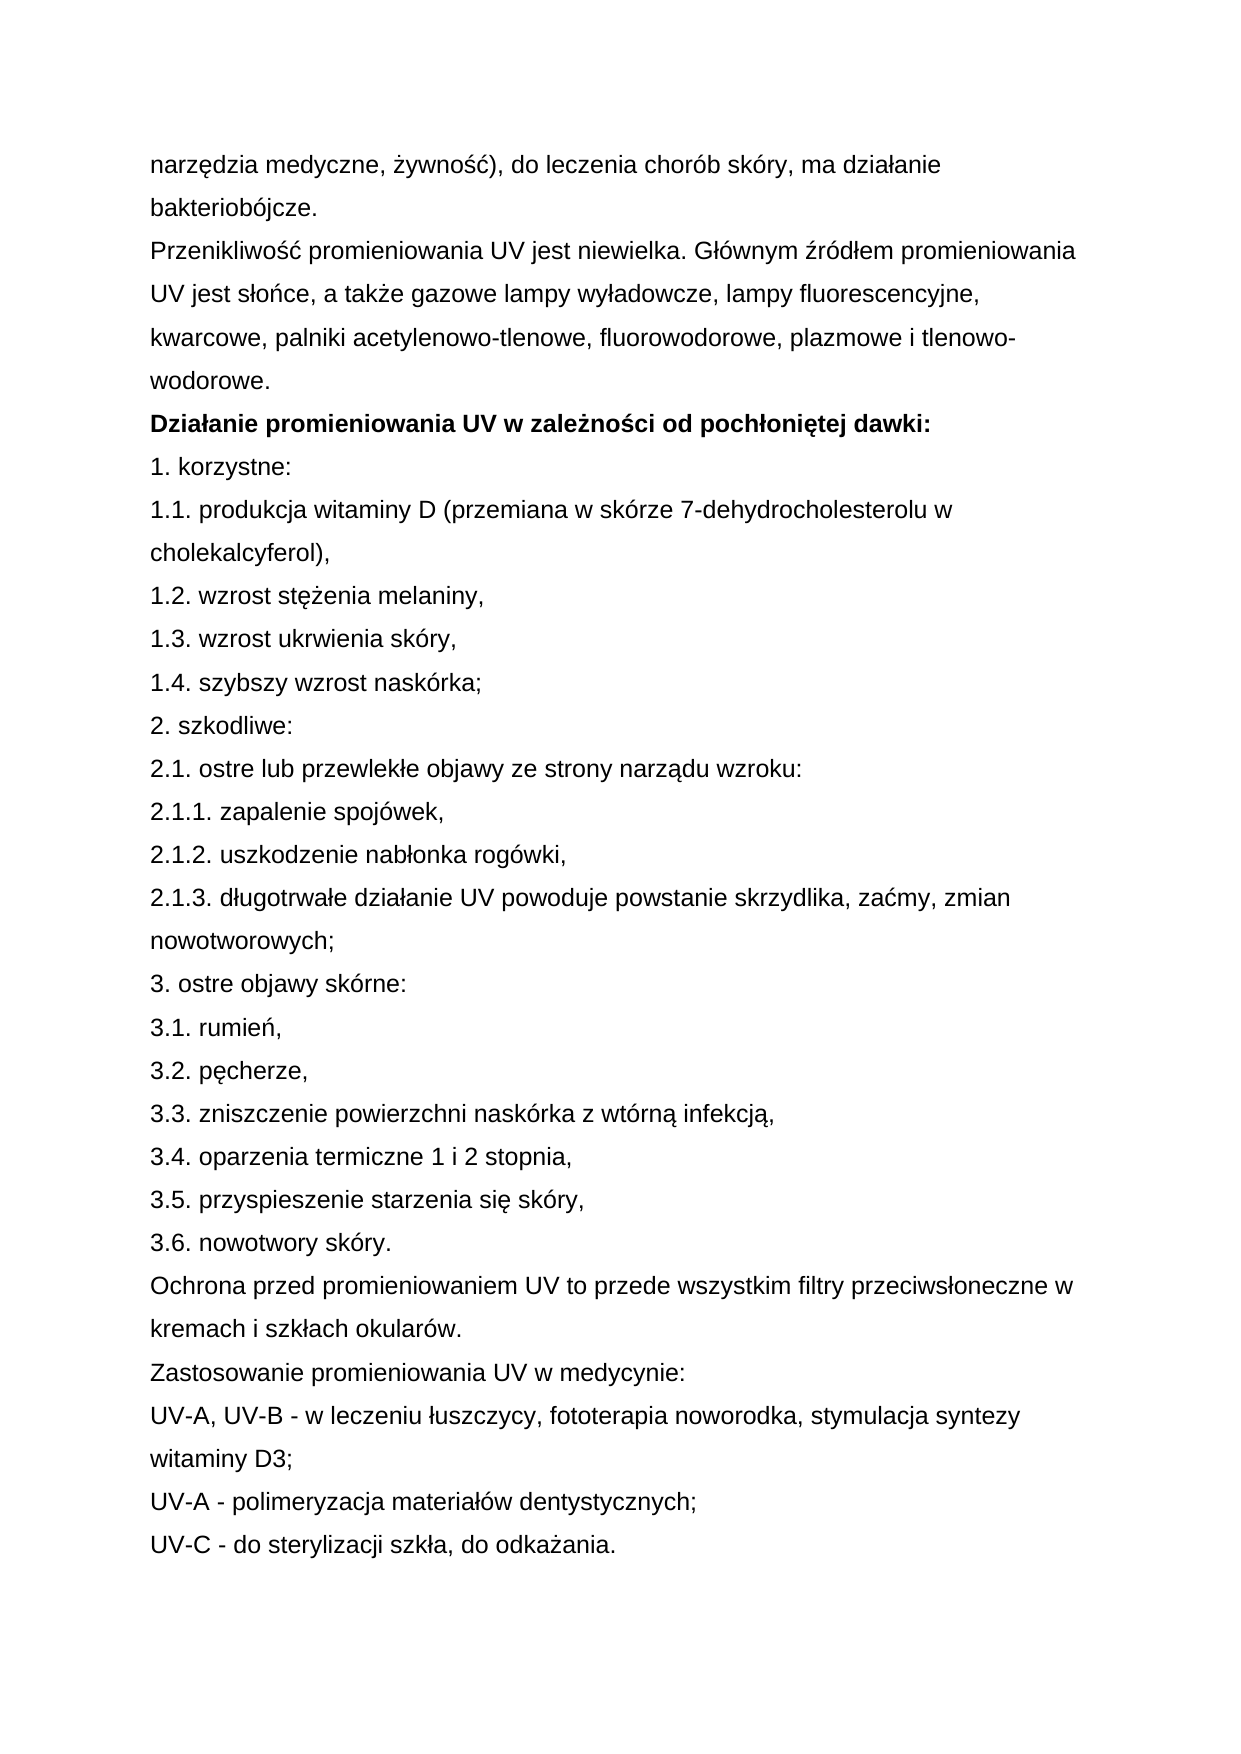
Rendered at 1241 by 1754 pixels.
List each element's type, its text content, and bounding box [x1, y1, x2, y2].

text 2.1.2. uszkodzenie nabłonka rogówki, [150, 840, 1090, 869]
text 2.1.1. zapalenie spojówek, [150, 797, 1090, 826]
text 2. szkodliwe: [150, 711, 1090, 739]
text 1.1. produkcja witaminy D (przemiana w skórze 7-dehydrocholesterolu w cholekalcyferol), [150, 495, 1090, 567]
text Ochrona przed promieniowaniem UV to przede wszystkim filtry przeciwsłoneczne w kremach i szkłach okularów. [150, 1271, 1090, 1343]
text Działanie promieniowania UV w zależności od pochłoniętej dawki: [150, 409, 1090, 437]
text 3.2. pęcherze, [150, 1056, 1090, 1084]
text 3.6. nowotwory skóry. [150, 1228, 1090, 1257]
text 2.1. ostre lub przewlekłe objawy ze strony narządu wzroku: [150, 754, 1090, 782]
text 3.4. oparzenia termiczne 1 i 2 stopnia, [150, 1142, 1090, 1171]
text UV-A - polimeryzacja materiałów dentystycznych; [150, 1487, 1090, 1516]
text Przenikliwość promieniowania UV jest niewielka. Głównym źródłem promieniowania UV jest słońce, a także gazowe lampy wyładowcze, lampy fluorescencyjne, kwarcowe, palniki acetylenowo-tlenowe, fluorowodorowe, plazmowe i tlenowo-wodorowe. [150, 236, 1090, 394]
text 1. korzystne: [150, 452, 1090, 481]
text 3.3. zniszczenie powierzchni naskórka z wtórną infekcją, [150, 1099, 1090, 1127]
text 3.5. przyspieszenie starzenia się skóry, [150, 1185, 1090, 1214]
text 3.1. rumień, [150, 1012, 1090, 1041]
text 2.1.3. długotrwałe działanie UV powoduje powstanie skrzydlika, zaćmy, zmian nowotworowych; [150, 883, 1090, 955]
text 1.4. szybszy wzrost naskórka; [150, 667, 1090, 696]
text UV-C - do sterylizacji szkła, do odkażania. [150, 1530, 1090, 1559]
text UV-A, UV-B - w leczeniu łuszczycy, fototerapia noworodka, stymulacja syntezy witaminy D3; [150, 1401, 1090, 1472]
text 1.2. wzrost stężenia melaniny, [150, 581, 1090, 610]
text 1.3. wzrost ukrwienia skóry, [150, 624, 1090, 653]
text 3. ostre objawy skórne: [150, 969, 1090, 998]
text narzędzia medyczne, żywność), do leczenia chorób skóry, ma działanie bakteriobójcze. [150, 150, 1090, 222]
text Zastosowanie promieniowania UV w medycynie: [150, 1357, 1090, 1386]
